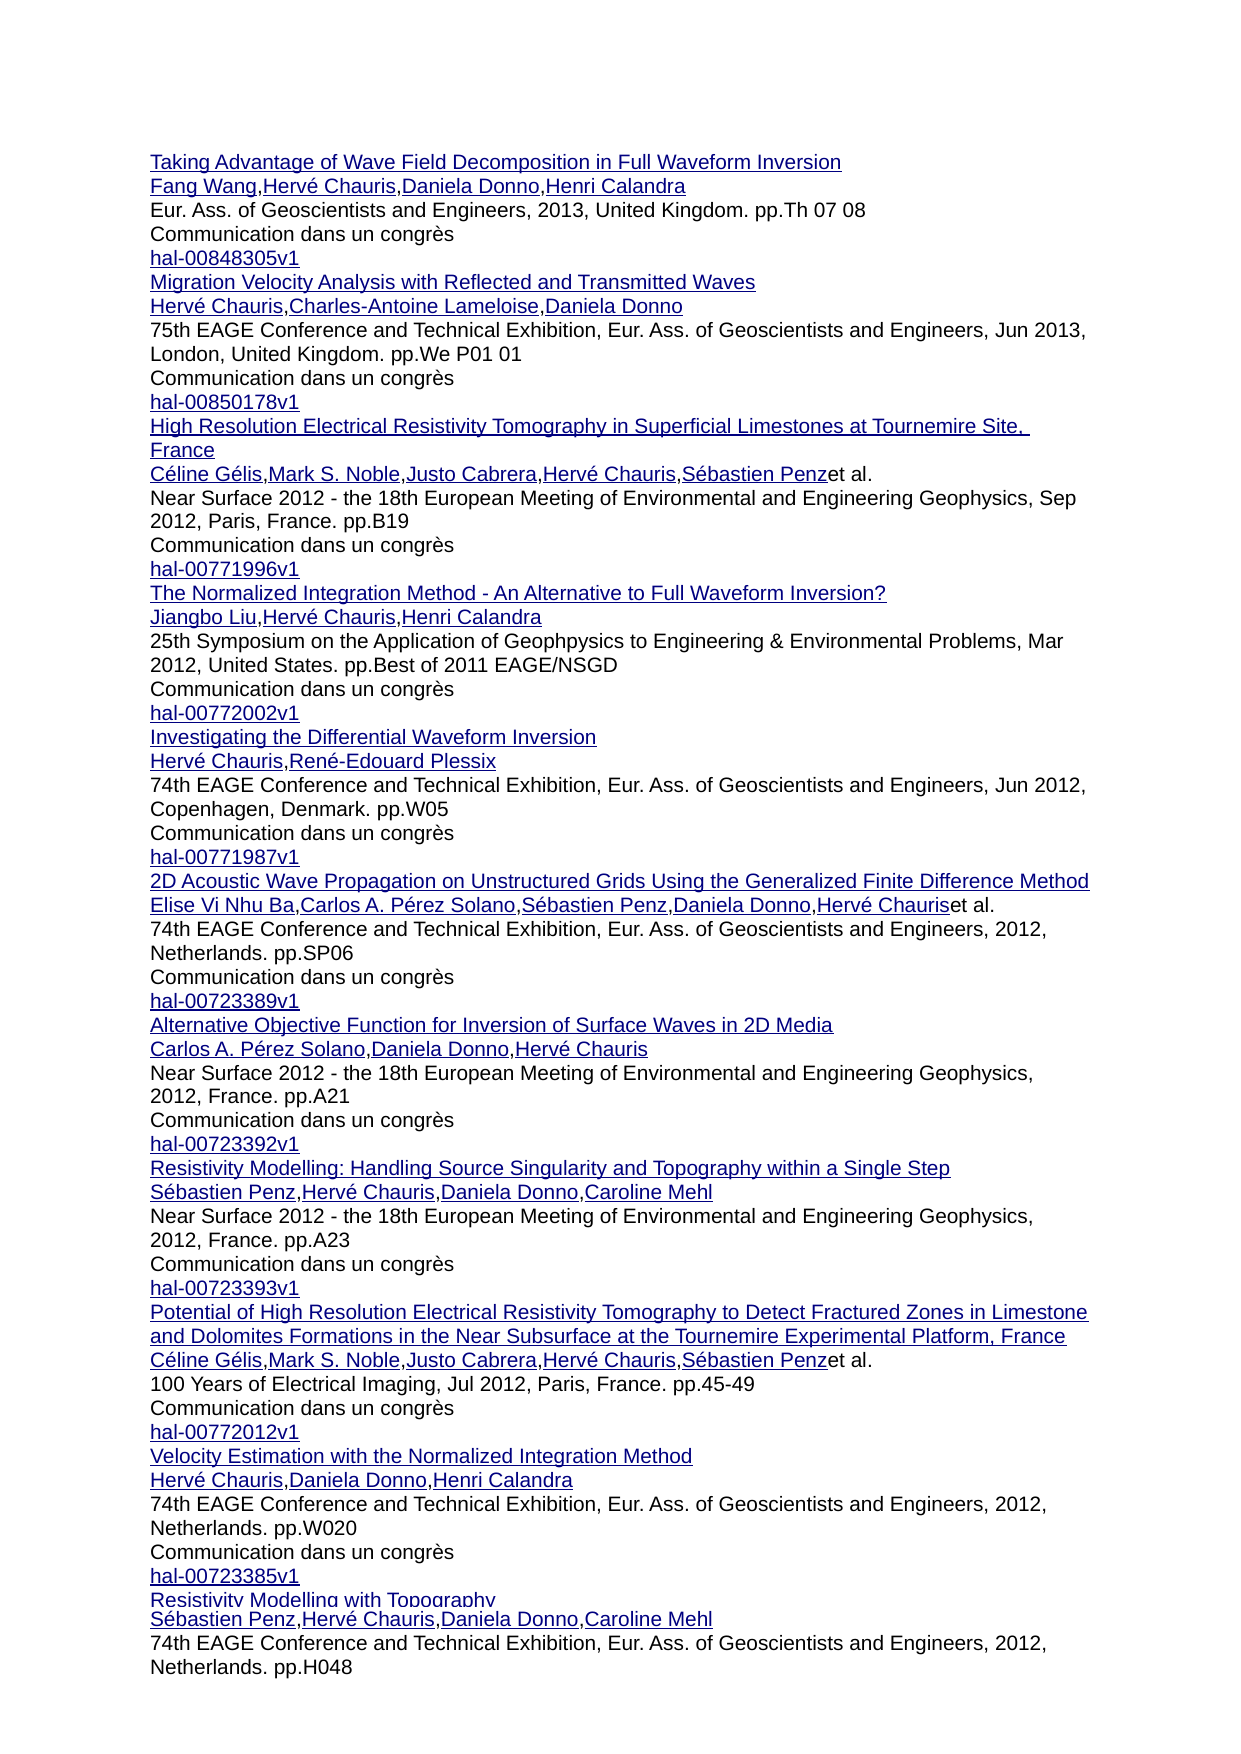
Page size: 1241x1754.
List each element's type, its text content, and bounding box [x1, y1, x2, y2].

table_cell Migration Velocity Analysis with Reflected and Transmitted Waves Hervé Chauris,Charles-Antoine Lameloise,Daniela Donno 75th EAGE Conference and Technical Exhibition, Eur. Ass. of Geoscientists and Engineers, Jun 2013, London, United Kingdom. pp.We P01 01 Communication dans un congrès hal-00850178v1 [150, 270, 1090, 413]
table_cell Investigating the Differential Waveform Inversion Hervé Chauris,René-Edouard Plessix 74th EAGE Conference and Technical Exhibition, Eur. Ass. of Geoscientists and Engineers, Jun 2012, Copenhagen, Denmark. pp.W05 Communication dans un congrès hal-00771987v1 [150, 725, 1090, 869]
table_cell Potential of High Resolution Electrical Resistivity Tomography to Detect Fractured Zones in Limestone and Dolomites Formations in the Near Subsurface at the Tournemire Experimental Platform, France Céline Gélis,Mark S. Noble,Justo Cabrera,Hervé Chauris,Sébastien Penzet al. 100 Years of Electrical Imaging, Jul 2012, Paris, France. pp.45-49 Communication dans un congrès hal-00772012v1 [150, 1300, 1090, 1444]
table_cell Velocity Estimation with the Normalized Integration Method Hervé Chauris,Daniela Donno,Henri Calandra 74th EAGE Conference and Technical Exhibition, Eur. Ass. of Geoscientists and Engineers, 2012, Netherlands. pp.W020 Communication dans un congrès hal-00723385v1 [150, 1444, 1090, 1587]
table_cell Resistivity Modelling with Topography Sébastien Penz,Hervé Chauris,Daniela Donno,Caroline Mehl 74th EAGE Conference and Technical Exhibition, Eur. Ass. of Geoscientists and Engineers, 2012, Netherlands. pp.H048 [150, 1588, 1090, 1679]
table_cell High Resolution Electrical Resistivity Tomography in Superficial Limestones at Tournemire Site, France Céline Gélis,Mark S. Noble,Justo Cabrera,Hervé Chauris,Sébastien Penzet al. Near Surface 2012 - the 18th European Meeting of Environmental and Engineering Geophysics, Sep 2012, Paris, France. pp.B19 Communication dans un congrès hal-00771996v1 [150, 414, 1090, 581]
table_cell The Normalized Integration Method - An Alternative to Full Waveform Inversion? Jiangbo Liu,Hervé Chauris,Henri Calandra 25th Symposium on the Application of Geophpysics to Engineering & Environmental Problems, Mar 2012, United States. pp.Best of 2011 EAGE/NSGD Communication dans un congrès hal-00772002v1 [150, 581, 1090, 725]
table_cell Elise Vi Nhu Ba,Carlos A. Pérez Solano,Sébastien Penz,Daniela Donno,Hervé Chauriset al. 74th EAGE Conference and Technical Exhibition, Eur. Ass. of Geoscientists and Engineers, 2012, Netherlands. pp.SP06 Communication dans un congrès hal-00723389v1 [150, 891, 1090, 1012]
table_cell Resistivity Modelling: Handling Source Singularity and Topography within a Single Step Sébastien Penz,Hervé Chauris,Daniela Donno,Caroline Mehl Near Surface 2012 - the 18th European Meeting of Environmental and Engineering Geophysics, 2012, France. pp.A23 Communication dans un congrès hal-00723393v1 [150, 1156, 1090, 1300]
table_cell Taking Advantage of Wave Field Decomposition in Full Waveform Inversion Fang Wang,Hervé Chauris,Daniela Donno,Henri Calandra Eur. Ass. of Geoscientists and Engineers, 2013, United Kingdom. pp.Th 07 08 Communication dans un congrès hal-00848305v1 [150, 150, 1090, 270]
table_cell Alternative Objective Function for Inversion of Surface Waves in 2D Media Carlos A. Pérez Solano,Daniela Donno,Hervé Chauris Near Surface 2012 - the 18th European Meeting of Environmental and Engineering Geophysics, 2012, France. pp.A21 Communication dans un congrès hal-00723392v1 [150, 1013, 1090, 1156]
table_cell 2D Acoustic Wave Propagation on Unstructured Grids Using the Generalized Finite Difference Method [150, 869, 1090, 890]
